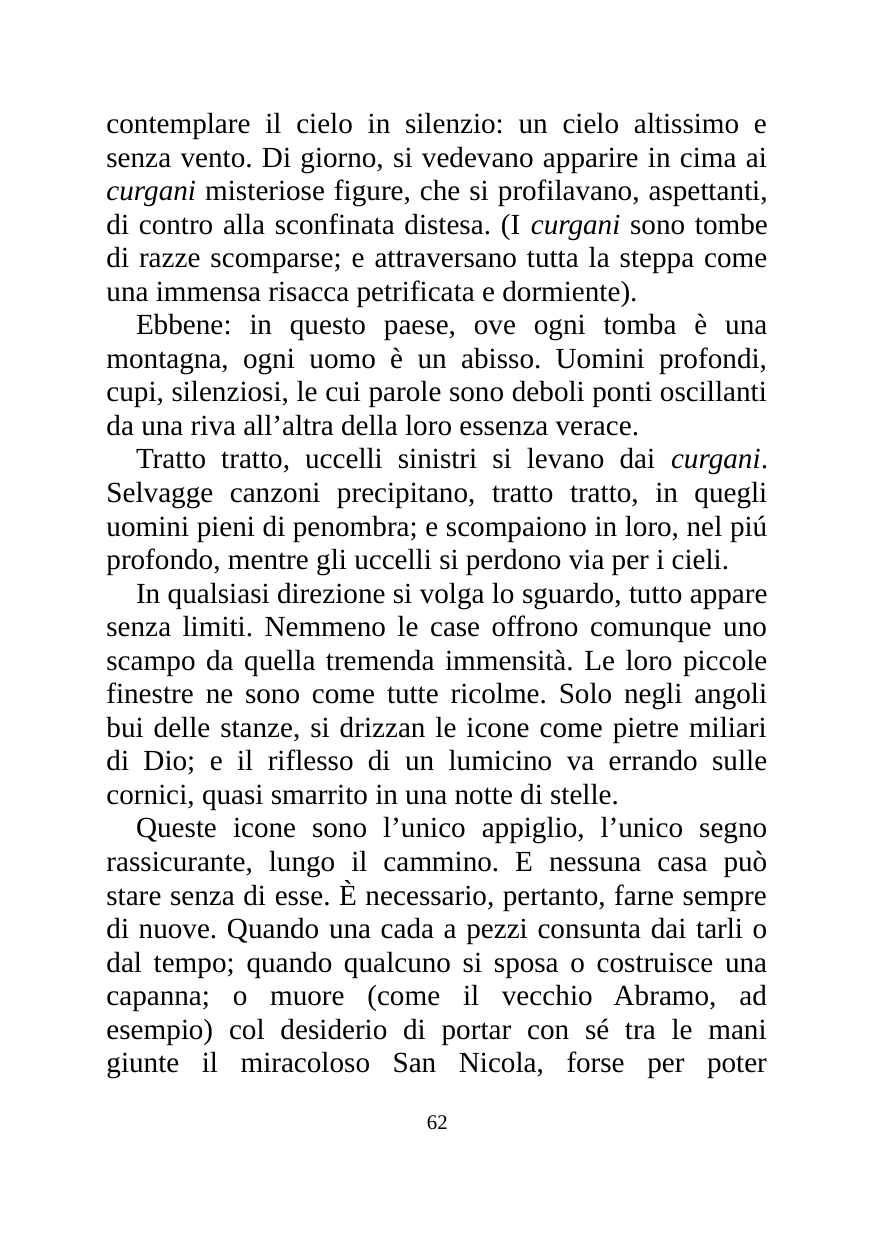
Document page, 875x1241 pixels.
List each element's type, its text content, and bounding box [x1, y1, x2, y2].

text Queste icone sono l’unico appiglio, l’unico segno rassicurante, lungo il cammino. E nessuna casa può stare senza di esse. È necessario, pertanto, farne sempre di nuove. Quando una cada a pezzi consunta dai tarli o dal tempo; quando qualcuno si sposa o costruisce una capanna; o muore (come il vecchio Abramo, ad esempio) col desiderio di portar con sé tra le mani giunte il miracoloso San Nicola, forse per poter [106, 811, 768, 1079]
text Ebbene: in questo paese, ove ogni tomba è una montagna, ogni uomo è un abisso. Uomini profondi, cupi, silenziosi, le cui parole sono deboli ponti oscillanti da una riva all’altra della loro essenza verace. [106, 307, 768, 442]
text contemplare il cielo in silenzio: un cielo altissimo e senza vento. Di giorno, si vedevano apparire in cima ai curgani misteriose figure, che si profilavano, aspettanti, di contro alla sconfinata distesa. (I curgani sono tombe di razze scomparse; e attraversano tutta la steppa come una immensa risacca petrificata e dormiente). [106, 106, 768, 307]
text Tratto tratto, uccelli sinistri si levano dai curgani. Selvagge canzoni precipitano, tratto tratto, in quegli uomini pieni di penombra; e scompaiono in loro, nel piú profondo, mentre gli uccelli si perdono via per i cieli. [106, 442, 768, 576]
text In qualsiasi direzione si volga lo sguardo, tutto appare senza limiti. Nemmeno le case offrono comunque uno scampo da quella tremenda immensità. Le loro piccole finestre ne sono come tutte ricolme. Solo negli angoli bui delle stanze, si drizzan le icone come pietre miliari di Dio; e il riflesso di un lumicino va errando sulle cornici, quasi smarrito in una notte di stelle. [106, 576, 768, 811]
